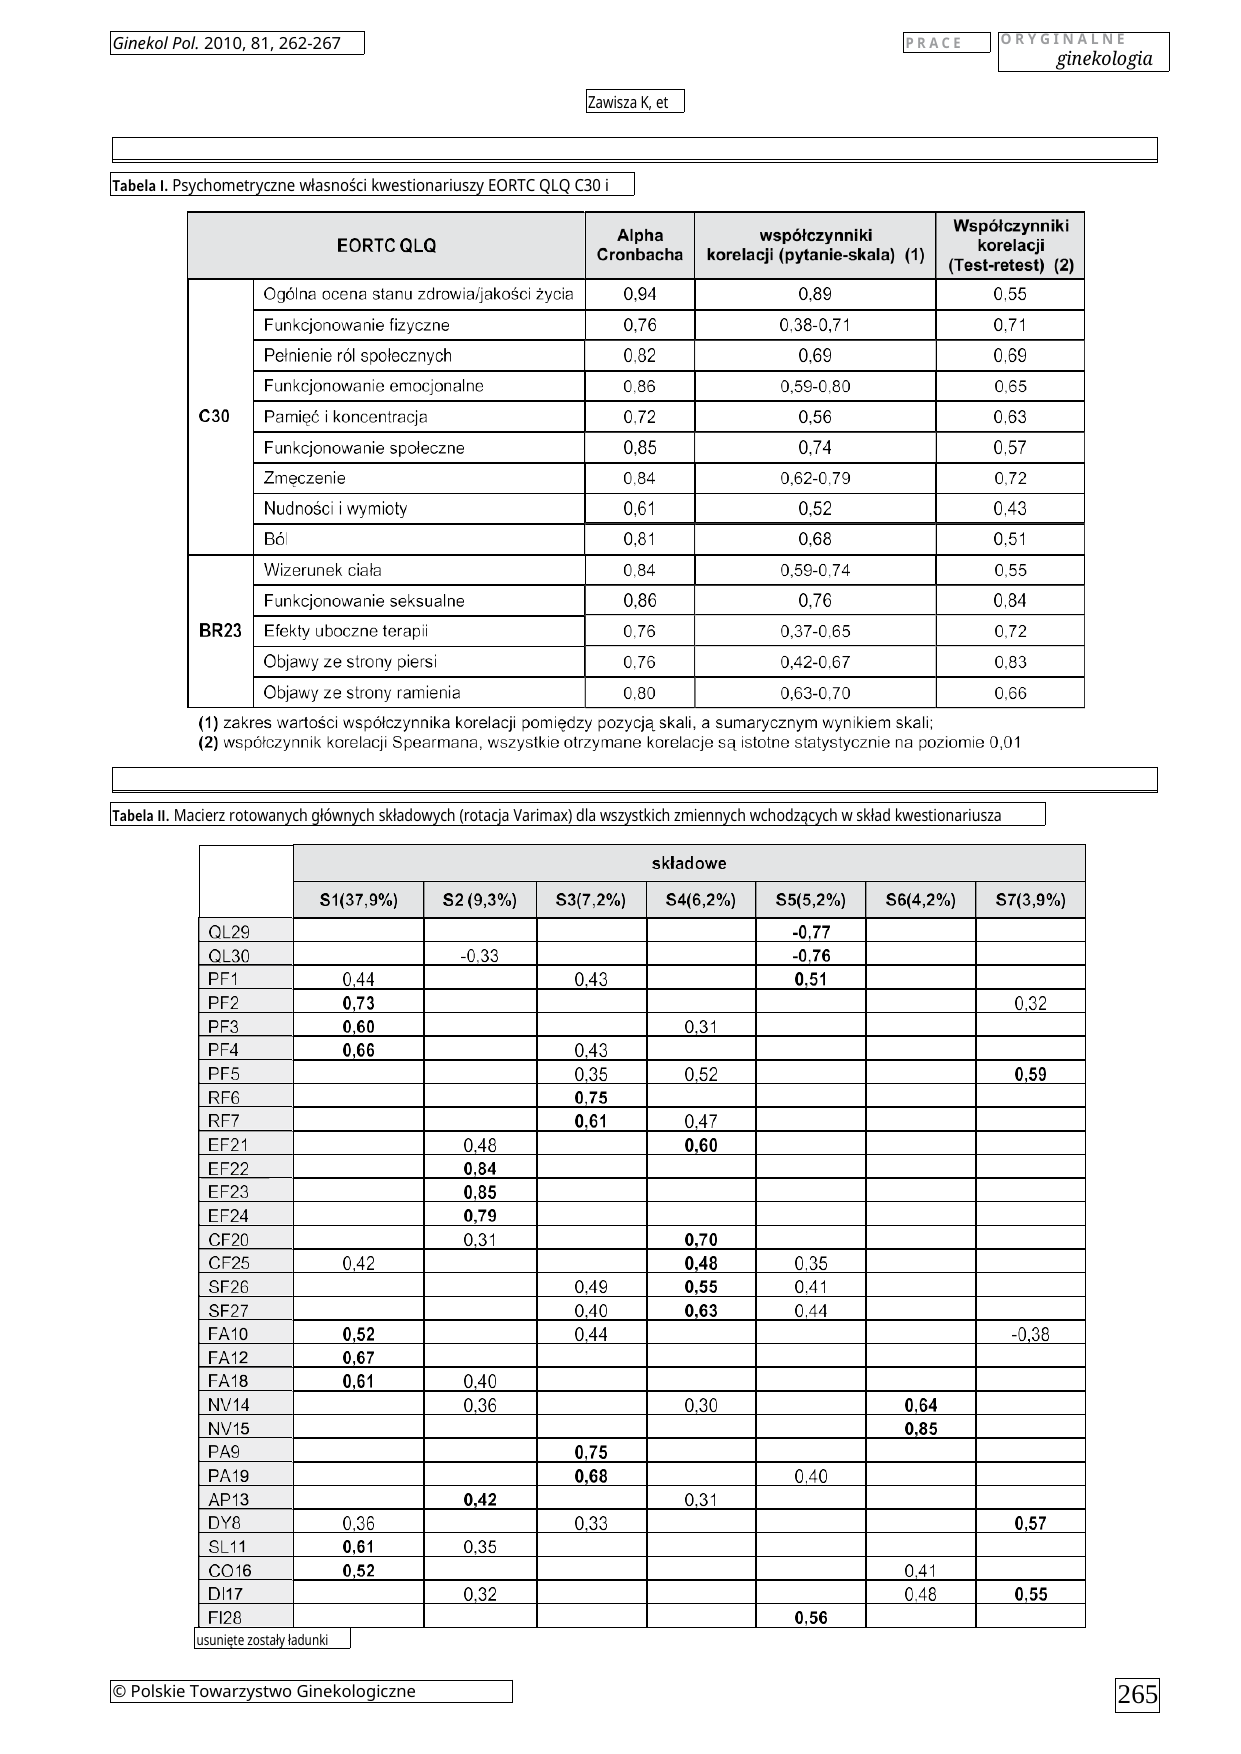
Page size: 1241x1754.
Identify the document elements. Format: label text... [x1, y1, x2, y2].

picture [624, 410, 655, 425]
text Zawisza K, et al. [588, 91, 684, 112]
picture [209, 1445, 239, 1458]
picture [264, 287, 573, 303]
picture [209, 1185, 248, 1198]
picture [575, 1114, 605, 1130]
picture [209, 996, 238, 1009]
picture [209, 1114, 239, 1127]
picture [209, 1469, 237, 1482]
picture [209, 1564, 240, 1577]
picture [575, 1304, 607, 1319]
picture [905, 1398, 937, 1414]
picture [209, 1398, 249, 1411]
picture [795, 1280, 825, 1295]
picture [685, 1398, 717, 1414]
picture [584, 584, 1085, 676]
picture [1015, 1516, 1046, 1532]
picture [936, 371, 1084, 394]
picture [695, 463, 935, 486]
picture [343, 1327, 374, 1343]
picture [795, 1469, 827, 1485]
picture [1012, 1327, 1049, 1343]
picture [586, 213, 694, 278]
picture [556, 893, 625, 909]
picture [343, 1564, 374, 1579]
picture [265, 379, 483, 395]
picture [685, 1114, 717, 1130]
picture [685, 1256, 717, 1272]
text Tabela II. Macierz rotowanych głównych składowych (rotacja Varimax) dla wszystkich zmiennych wchodzących w skład kwestionariusza EORTC QLQ C30. [112, 804, 1045, 825]
picture [799, 410, 831, 425]
picture [343, 1516, 374, 1532]
picture [464, 1185, 496, 1201]
picture [799, 501, 831, 517]
picture [209, 1067, 239, 1080]
picture [443, 893, 463, 906]
picture [575, 1043, 607, 1059]
picture [209, 1327, 236, 1340]
text P R A C E [905, 33, 989, 52]
picture [575, 1469, 607, 1485]
picture [666, 893, 735, 909]
picture [685, 1067, 717, 1083]
picture [209, 972, 236, 985]
picture [265, 441, 464, 457]
picture [464, 1233, 494, 1248]
picture [685, 1493, 715, 1508]
picture [795, 1304, 827, 1319]
picture [994, 410, 1026, 425]
picture [793, 925, 830, 941]
text Ginekol Pol. 2010, 81, 262-267 [112, 32, 364, 54]
picture [1015, 1587, 1047, 1603]
picture [464, 1209, 496, 1224]
picture [584, 431, 1085, 462]
picture [264, 471, 345, 487]
picture [209, 1020, 238, 1033]
picture [340, 893, 397, 909]
picture [461, 949, 498, 964]
picture [776, 893, 845, 909]
picture [209, 1043, 238, 1056]
picture [209, 1256, 249, 1269]
picture [209, 1540, 235, 1553]
picture [208, 1493, 237, 1506]
picture [265, 348, 451, 365]
picture [584, 522, 1085, 578]
picture [624, 287, 656, 302]
picture [209, 1304, 248, 1317]
picture [685, 1304, 717, 1319]
picture [575, 972, 607, 988]
picture [343, 1351, 374, 1366]
picture [685, 1138, 717, 1154]
picture [780, 318, 848, 333]
picture [343, 1256, 374, 1272]
text ginekologia [1056, 47, 1169, 70]
picture [575, 1445, 607, 1461]
picture [886, 893, 955, 909]
picture [468, 893, 516, 909]
picture [265, 624, 427, 640]
picture [343, 1043, 374, 1059]
picture [695, 371, 935, 394]
picture [905, 1422, 937, 1437]
picture [200, 623, 241, 637]
picture [575, 1280, 607, 1295]
picture [209, 1374, 236, 1387]
picture [936, 463, 1084, 486]
picture [586, 463, 694, 486]
picture [994, 501, 1026, 517]
picture [209, 1233, 248, 1246]
picture [464, 1540, 496, 1555]
picture [793, 949, 830, 964]
picture [343, 1374, 372, 1390]
picture [209, 1422, 238, 1435]
picture [343, 1020, 374, 1035]
picture [685, 1280, 717, 1295]
picture [905, 1587, 936, 1603]
text © Polskie Towarzystwo Ginekologiczne [112, 1681, 512, 1702]
text O R Y G I N A L N E [1000, 33, 1169, 47]
picture [209, 1587, 224, 1600]
picture [265, 501, 407, 518]
picture [265, 594, 464, 610]
picture [199, 677, 1085, 751]
picture [199, 409, 229, 422]
picture [209, 1162, 248, 1175]
picture [905, 1564, 934, 1579]
picture [575, 1091, 607, 1106]
picture [264, 654, 436, 671]
picture [586, 371, 694, 394]
picture [209, 1091, 239, 1104]
picture [1015, 996, 1046, 1012]
picture [652, 856, 726, 869]
text 265 [1117, 1679, 1159, 1710]
picture [209, 1611, 241, 1624]
picture [320, 893, 337, 906]
picture [994, 287, 1026, 302]
picture [343, 1540, 372, 1555]
picture [936, 213, 1084, 278]
picture [624, 318, 656, 333]
picture [695, 213, 935, 278]
picture [1015, 1067, 1046, 1083]
picture [795, 1611, 827, 1626]
picture [575, 1516, 607, 1532]
picture [936, 555, 1084, 578]
picture [209, 1516, 240, 1529]
picture [575, 1327, 607, 1343]
picture [265, 532, 287, 545]
picture [584, 339, 1085, 370]
picture [209, 925, 249, 939]
picture [795, 1256, 827, 1272]
picture [695, 555, 935, 578]
picture [464, 1587, 496, 1603]
picture [799, 287, 831, 302]
picture [795, 972, 825, 988]
picture [996, 893, 1065, 909]
picture [265, 410, 427, 426]
picture [338, 238, 395, 252]
picture [464, 1138, 496, 1154]
picture [685, 1020, 715, 1035]
text usunięte zostały ładunki <0,3 [196, 1629, 350, 1648]
picture [685, 1233, 717, 1248]
picture [400, 238, 436, 253]
picture [586, 555, 694, 578]
picture [464, 1162, 496, 1177]
picture [209, 1351, 236, 1364]
picture [343, 972, 374, 988]
picture [209, 1209, 248, 1222]
picture [209, 1138, 246, 1151]
picture [464, 1374, 496, 1390]
picture [994, 318, 1024, 333]
picture [624, 501, 653, 517]
picture [209, 949, 249, 963]
picture [264, 563, 381, 576]
picture [464, 1493, 496, 1508]
picture [265, 318, 449, 334]
text Tabela I. Psychometryczne własności kwestionariuszy EORTC QLQ C30 i QLQ BR23. [112, 174, 634, 195]
picture [464, 1398, 496, 1414]
picture [343, 996, 374, 1012]
picture [209, 1280, 248, 1293]
picture [575, 1067, 607, 1083]
